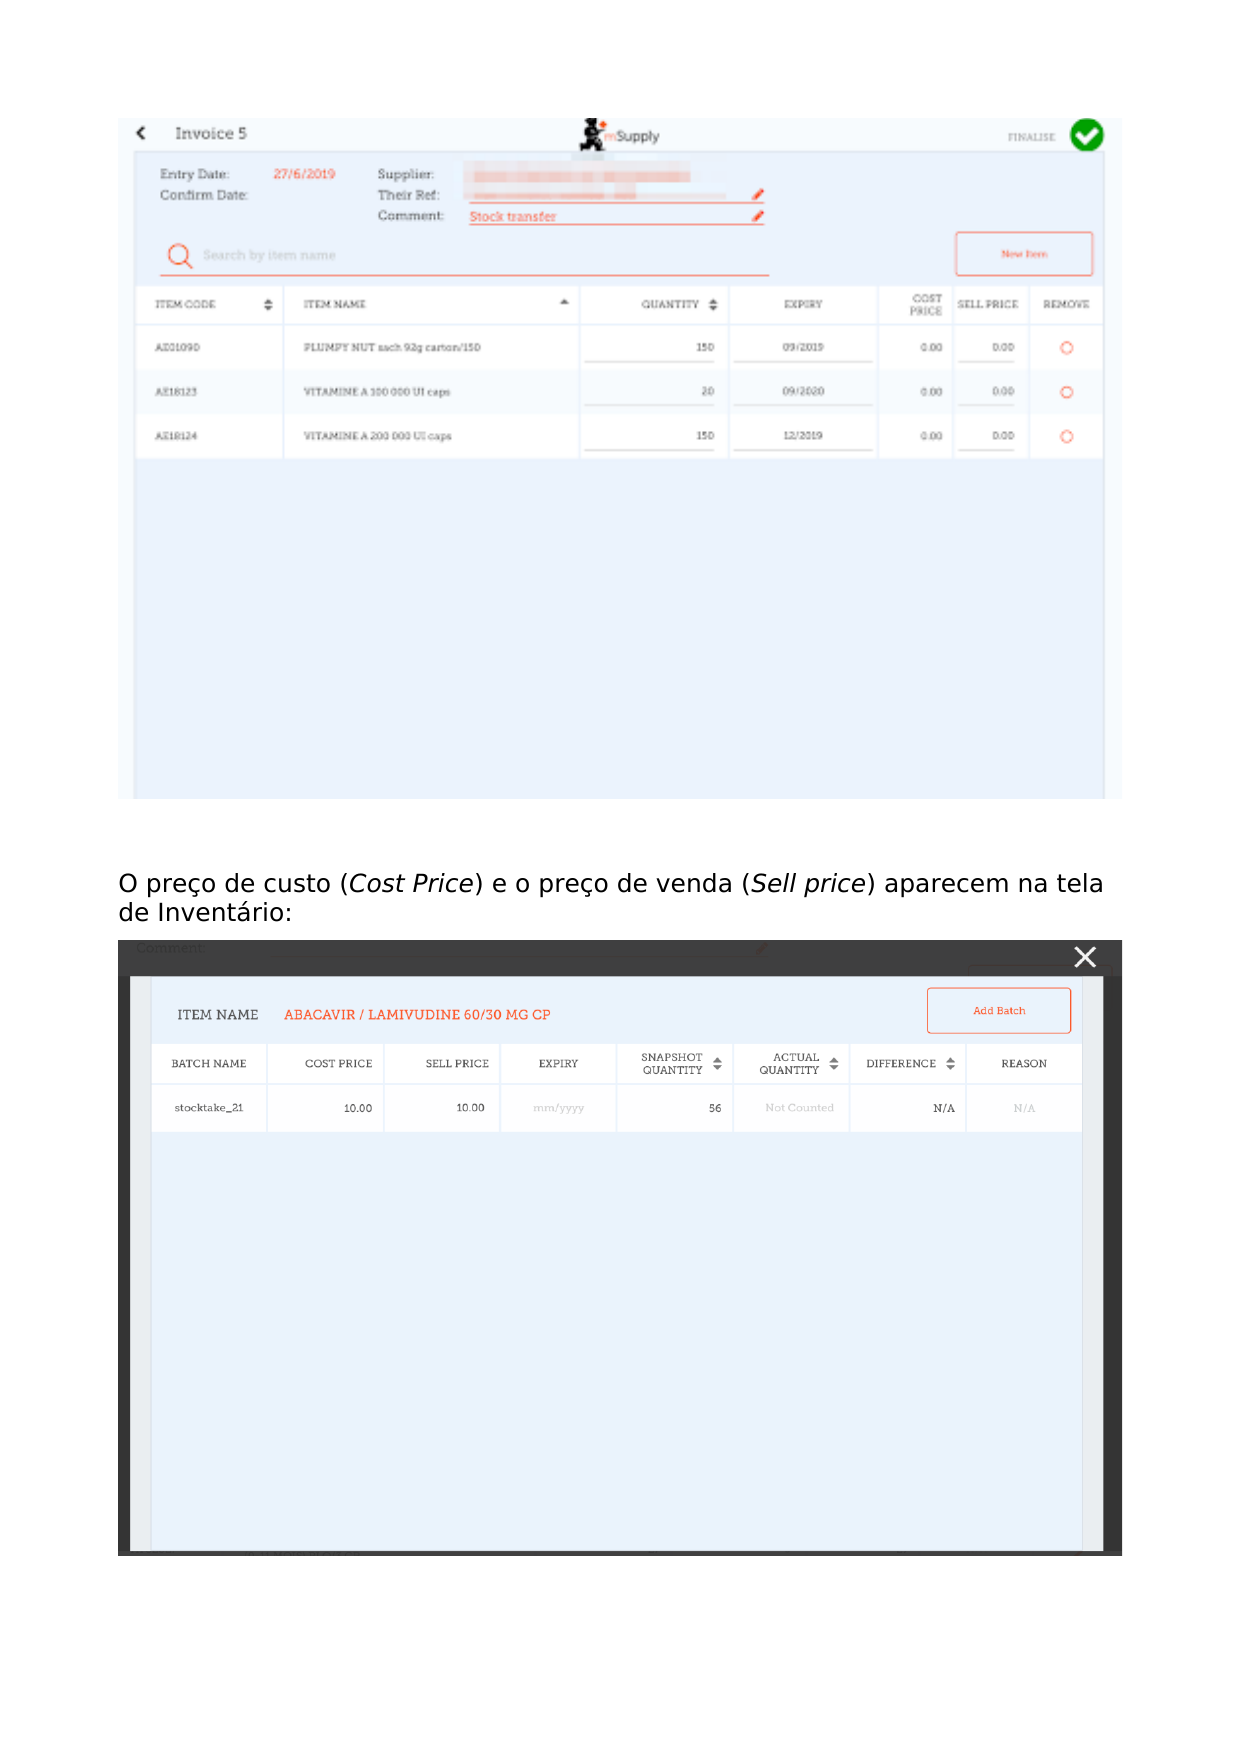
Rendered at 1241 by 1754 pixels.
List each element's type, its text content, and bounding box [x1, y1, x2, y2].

text O preço de custo (Cost Price) e o preço de venda (Sell price) aparecem na tela de Inventário: [118, 869, 1122, 928]
picture [118, 118, 1123, 799]
picture [118, 940, 1123, 1556]
